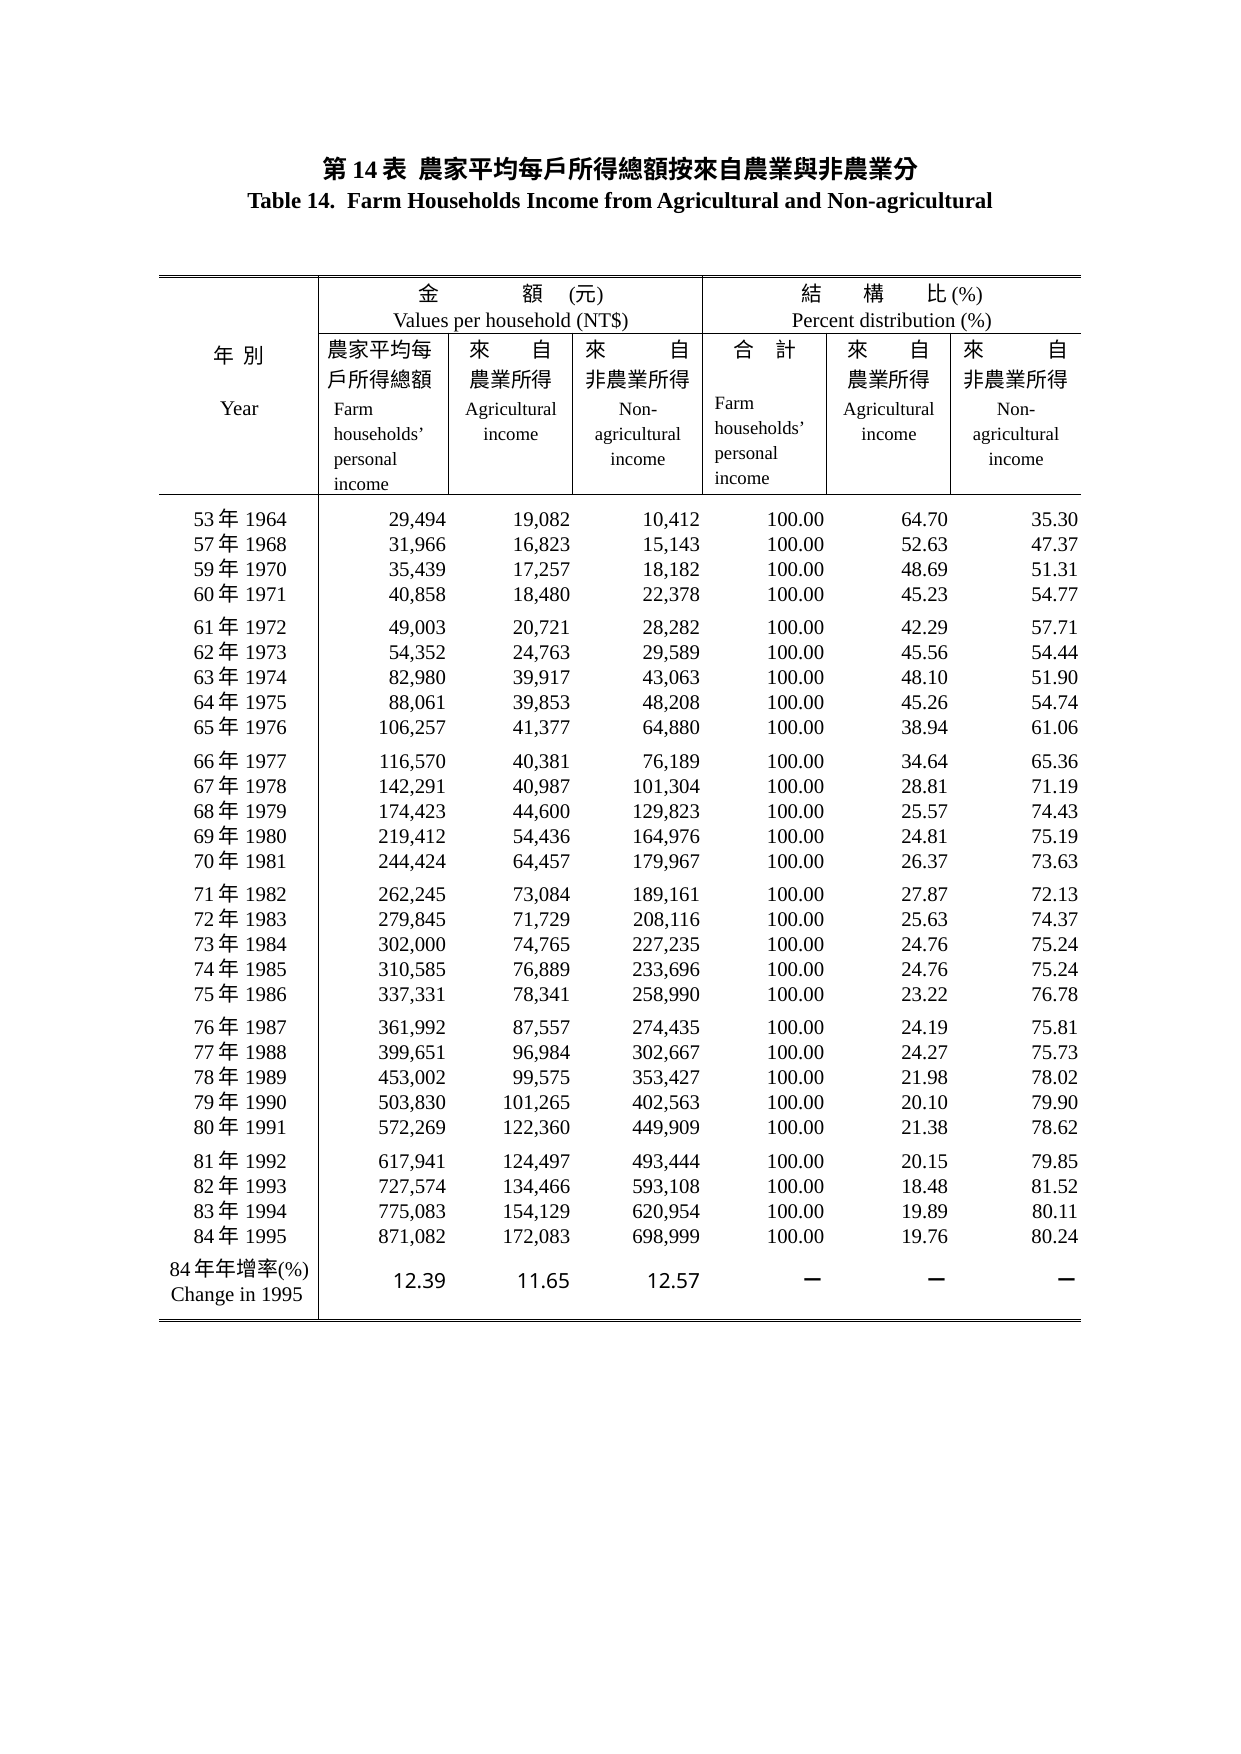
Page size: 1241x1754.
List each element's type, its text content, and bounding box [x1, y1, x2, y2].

table_cell 39,853 [449, 690, 573, 715]
table_cell 76年 [159, 1015, 242, 1040]
table_cell [827, 1006, 951, 1015]
table_cell [242, 606, 318, 615]
table_cell [827, 606, 951, 615]
table_cell 100.00 [703, 906, 827, 931]
table_cell 100.00 [703, 748, 827, 773]
table_cell [449, 495, 573, 506]
table_cell 593,108 [573, 1173, 703, 1198]
table_cell 361,992 [319, 1015, 449, 1040]
table_cell 100.00 [703, 773, 827, 798]
table_cell [159, 242, 1081, 258]
table_cell 87,557 [449, 1015, 573, 1040]
table_cell 27.87 [827, 881, 951, 906]
table_cell 1984 [242, 931, 318, 956]
table_cell [319, 1306, 449, 1319]
table_cell 100.00 [703, 798, 827, 823]
table_cell 244,424 [319, 848, 449, 873]
table_cell 52.63 [827, 531, 951, 556]
table_cell 41,377 [449, 715, 573, 740]
table_cell [159, 740, 242, 748]
table_cell [951, 873, 1081, 881]
table_cell [573, 606, 703, 615]
table_cell [827, 495, 951, 506]
table_cell 402,563 [573, 1090, 703, 1115]
table_cell [159, 1248, 318, 1256]
table_cell [159, 1140, 242, 1148]
table_cell 24.27 [827, 1040, 951, 1065]
table_cell 54,436 [449, 823, 573, 848]
table_cell 54.77 [951, 581, 1081, 606]
table_cell 1994 [242, 1198, 318, 1223]
table_cell 106,257 [319, 715, 449, 740]
table_cell 年 別 Year [159, 333, 318, 494]
table_cell 23.22 [827, 981, 951, 1006]
table_cell 51.90 [951, 665, 1081, 690]
table_cell 1979 [242, 798, 318, 823]
table_cell 1972 [242, 615, 318, 640]
table_cell 82年 [159, 1173, 242, 1198]
table_cell 1981 [242, 848, 318, 873]
table_cell [319, 606, 449, 615]
table_cell 1973 [242, 640, 318, 665]
table_cell [573, 1306, 703, 1319]
table_cell 88,061 [319, 690, 449, 715]
table_cell － [951, 1256, 1081, 1306]
table_cell [703, 495, 827, 506]
table_cell 100.00 [703, 1040, 827, 1065]
table_cell [242, 1140, 318, 1148]
table_cell 19,082 [449, 506, 573, 531]
table_cell 100.00 [703, 981, 827, 1006]
table_cell Table 14. Farm Households Income from Agricultural and Non-agricultural [159, 188, 1081, 242]
table_cell 1992 [242, 1148, 318, 1173]
table_cell 12.39 [319, 1256, 449, 1306]
table_cell 54.44 [951, 640, 1081, 665]
table_cell 38.94 [827, 715, 951, 740]
table_cell 84年 [159, 1223, 242, 1248]
table_cell 來 自 非農業所得 Non-agricultural income [951, 334, 1081, 494]
table_cell [449, 1140, 573, 1148]
table_cell 76,889 [449, 956, 573, 981]
table_cell 72年 [159, 906, 242, 931]
table_cell 134,466 [449, 1173, 573, 1198]
table_cell 15,143 [573, 531, 703, 556]
table_cell 100.00 [703, 931, 827, 956]
table_cell 100.00 [703, 556, 827, 581]
table_cell 154,129 [449, 1198, 573, 1223]
table_cell 227,235 [573, 931, 703, 956]
table_cell 合 計 Farm households’ personal income [703, 334, 826, 494]
table_cell [449, 606, 573, 615]
table_cell 24.19 [827, 1015, 951, 1040]
table_cell 11.65 [449, 1256, 573, 1306]
table_cell 142,291 [319, 773, 449, 798]
table_cell 100.00 [703, 881, 827, 906]
table_cell 63年 [159, 665, 242, 690]
table_cell 78.02 [951, 1065, 1081, 1090]
table_cell 65年 [159, 715, 242, 740]
table_cell 100.00 [703, 615, 827, 640]
table_cell 122,360 [449, 1115, 573, 1140]
table_cell 68年 [159, 798, 242, 823]
table_cell [827, 1248, 951, 1256]
table_cell 99,575 [449, 1065, 573, 1090]
table_cell 來 自 農業所得 Agricultural income [827, 334, 950, 494]
table_cell 116,570 [319, 748, 449, 773]
table_cell 74年 [159, 956, 242, 981]
table_cell 775,083 [319, 1198, 449, 1223]
table_cell 78,341 [449, 981, 573, 1006]
table_header 第14表 農家平均每戶所得總額按來自農業與非農業分 [159, 150, 1081, 187]
table_cell 70年 [159, 848, 242, 873]
table_cell 100.00 [703, 1198, 827, 1223]
table_cell 279,845 [319, 906, 449, 931]
table_cell － [827, 1256, 951, 1306]
table_cell 76.78 [951, 981, 1081, 1006]
table_cell [951, 606, 1081, 615]
table_cell 100.00 [703, 1090, 827, 1115]
table_cell 75.24 [951, 956, 1081, 981]
table_cell 1987 [242, 1015, 318, 1040]
table_cell [703, 1006, 827, 1015]
table_cell 40,987 [449, 773, 573, 798]
table_cell 61年 [159, 615, 242, 640]
table_cell [951, 1306, 1081, 1319]
table_cell 47.37 [951, 531, 1081, 556]
table_cell 274,435 [573, 1015, 703, 1040]
table_cell 42.29 [827, 615, 951, 640]
table_cell 233,696 [573, 956, 703, 981]
table_cell 79.90 [951, 1090, 1081, 1115]
table_cell 620,954 [573, 1198, 703, 1223]
table_cell 75年 [159, 981, 242, 1006]
table_cell 1964 [242, 506, 318, 531]
table_cell － [703, 1256, 827, 1306]
table_cell [703, 1248, 827, 1256]
table_cell 179,967 [573, 848, 703, 873]
table_cell 100.00 [703, 506, 827, 531]
table_cell 399,651 [319, 1040, 449, 1065]
table_cell [703, 1140, 827, 1148]
table_cell 25.57 [827, 798, 951, 823]
table_cell 20.10 [827, 1090, 951, 1115]
table_cell 74,765 [449, 931, 573, 956]
table_cell [159, 873, 242, 881]
table_cell 59年 [159, 556, 242, 581]
table_cell 78年 [159, 1065, 242, 1090]
table_cell 64年 [159, 690, 242, 715]
table_cell 48.10 [827, 665, 951, 690]
table_cell 337,331 [319, 981, 449, 1006]
table_cell 18.48 [827, 1173, 951, 1198]
table_cell 來 自 非農業所得 Non-agricultural income [573, 334, 702, 494]
table_cell 100.00 [703, 823, 827, 848]
table_cell 72.13 [951, 881, 1081, 906]
table_cell 24.76 [827, 956, 951, 981]
table_cell [573, 1006, 703, 1015]
table_cell 493,444 [573, 1148, 703, 1173]
table_cell 64,457 [449, 848, 573, 873]
table_cell [159, 1306, 318, 1319]
table_cell [703, 1306, 827, 1319]
table_cell [573, 873, 703, 881]
table_cell [242, 495, 318, 506]
table_cell [951, 740, 1081, 748]
table_cell 10,412 [573, 506, 703, 531]
table_cell 1985 [242, 956, 318, 981]
table_cell 54.74 [951, 690, 1081, 715]
table_cell 49,003 [319, 615, 449, 640]
table_cell 金 額 (元) Values per household (NT$) [319, 278, 702, 332]
table_cell [242, 873, 318, 881]
table_cell 53年 [159, 506, 242, 531]
table_cell [319, 1140, 449, 1148]
table_cell [573, 1140, 703, 1148]
table_cell 84年年增率(%) Change in 1995 [159, 1256, 318, 1306]
table_cell 449,909 [573, 1115, 703, 1140]
table_cell 73年 [159, 931, 242, 956]
table_cell 80.11 [951, 1198, 1081, 1223]
table_cell [951, 1248, 1081, 1256]
table_cell 28,282 [573, 615, 703, 640]
table_cell 100.00 [703, 1173, 827, 1198]
table_cell 503,830 [319, 1090, 449, 1115]
table_cell 80年 [159, 1115, 242, 1140]
table_cell 79年 [159, 1090, 242, 1115]
table_cell 727,574 [319, 1173, 449, 1198]
table_cell 258,990 [573, 981, 703, 1006]
table_cell 302,667 [573, 1040, 703, 1065]
table_cell [573, 1248, 703, 1256]
table_cell 18,182 [573, 556, 703, 581]
table_cell [827, 740, 951, 748]
table_cell [242, 1006, 318, 1015]
table_cell 100.00 [703, 1065, 827, 1090]
table_cell [703, 740, 827, 748]
table_cell [319, 495, 449, 506]
table_cell 67年 [159, 773, 242, 798]
table_cell 48.69 [827, 556, 951, 581]
table_cell [449, 740, 573, 748]
table_cell 51.31 [951, 556, 1081, 581]
table_cell [159, 1006, 242, 1015]
table_cell 75.19 [951, 823, 1081, 848]
table_cell [573, 740, 703, 748]
table_cell 48,208 [573, 690, 703, 715]
table_cell 農家平均每 戶所得總額 Farm households’ personal income [319, 334, 448, 494]
table_cell [319, 1006, 449, 1015]
table_cell 1988 [242, 1040, 318, 1065]
table_cell 82,980 [319, 665, 449, 690]
table_cell 572,269 [319, 1115, 449, 1140]
table_cell 1978 [242, 773, 318, 798]
table_cell [951, 1140, 1081, 1148]
table_cell 1980 [242, 823, 318, 848]
table_cell 1990 [242, 1090, 318, 1115]
table_cell 45.26 [827, 690, 951, 715]
table_cell 21.98 [827, 1065, 951, 1090]
table_cell 83年 [159, 1198, 242, 1223]
table_cell 結 構 比 (%) Percent distribution (%) [703, 278, 1081, 332]
table_cell [827, 873, 951, 881]
table_cell 81.52 [951, 1173, 1081, 1198]
table_cell 62年 [159, 640, 242, 665]
table_cell 124,497 [449, 1148, 573, 1173]
table_cell 1976 [242, 715, 318, 740]
table_cell 219,412 [319, 823, 449, 848]
table_cell 100.00 [703, 1115, 827, 1140]
table_cell 31,966 [319, 531, 449, 556]
table_cell 1986 [242, 981, 318, 1006]
table_cell 100.00 [703, 640, 827, 665]
table_cell 57.71 [951, 615, 1081, 640]
table_cell 100.00 [703, 531, 827, 556]
table_cell [159, 258, 1081, 275]
table_cell 77年 [159, 1040, 242, 1065]
table_cell [951, 495, 1081, 506]
table_cell 26.37 [827, 848, 951, 873]
table_cell 25.63 [827, 906, 951, 931]
table_cell 100.00 [703, 1148, 827, 1173]
table_cell 29,494 [319, 506, 449, 531]
table_cell [449, 1248, 573, 1256]
table_cell 164,976 [573, 823, 703, 848]
table_cell 75.24 [951, 931, 1081, 956]
table_cell 1970 [242, 556, 318, 581]
table_cell 40,381 [449, 748, 573, 773]
table_cell 24.81 [827, 823, 951, 848]
table_cell 76,189 [573, 748, 703, 773]
table_cell [827, 1306, 951, 1319]
table_cell 75.81 [951, 1015, 1081, 1040]
table_cell 18,480 [449, 581, 573, 606]
table_cell 698,999 [573, 1223, 703, 1248]
table_cell 453,002 [319, 1065, 449, 1090]
table_cell 66年 [159, 748, 242, 773]
table_cell 101,265 [449, 1090, 573, 1115]
table_cell [573, 495, 703, 506]
table_cell 1995 [242, 1223, 318, 1248]
table_cell [159, 278, 318, 332]
table_cell 75.73 [951, 1040, 1081, 1065]
table_cell 172,083 [449, 1223, 573, 1248]
table_cell 1982 [242, 881, 318, 906]
table_cell 71,729 [449, 906, 573, 931]
table_cell [319, 740, 449, 748]
table_cell 78.62 [951, 1115, 1081, 1140]
table_cell 310,585 [319, 956, 449, 981]
table_cell 1983 [242, 906, 318, 931]
table_cell 208,116 [573, 906, 703, 931]
table_cell [449, 1306, 573, 1319]
table_cell 17,257 [449, 556, 573, 581]
table_cell 79.85 [951, 1148, 1081, 1173]
table_cell 81年 [159, 1148, 242, 1173]
table_cell 189,161 [573, 881, 703, 906]
table_cell 34.64 [827, 748, 951, 773]
table_cell [449, 1006, 573, 1015]
table_cell 74.37 [951, 906, 1081, 931]
table_cell 100.00 [703, 715, 827, 740]
table_cell 45.56 [827, 640, 951, 665]
table_cell 174,423 [319, 798, 449, 823]
table_cell 24,763 [449, 640, 573, 665]
table_cell 101,304 [573, 773, 703, 798]
table_cell 39,917 [449, 665, 573, 690]
table_cell 73.63 [951, 848, 1081, 873]
table_cell 69年 [159, 823, 242, 848]
table_cell 21.38 [827, 1115, 951, 1140]
table_cell 74.43 [951, 798, 1081, 823]
table_cell 100.00 [703, 665, 827, 690]
table_cell 19.89 [827, 1198, 951, 1223]
table_cell 1971 [242, 581, 318, 606]
table_cell 129,823 [573, 798, 703, 823]
table_cell 28.81 [827, 773, 951, 798]
table_cell 24.76 [827, 931, 951, 956]
table_cell 40,858 [319, 581, 449, 606]
table_cell 871,082 [319, 1223, 449, 1248]
table_cell 1991 [242, 1115, 318, 1140]
table_cell 45.23 [827, 581, 951, 606]
table_cell 來 自 農業所得 Agricultural income [449, 334, 572, 494]
table_cell 80.24 [951, 1223, 1081, 1248]
table_cell 65.36 [951, 748, 1081, 773]
table_cell 60年 [159, 581, 242, 606]
table_cell 100.00 [703, 1223, 827, 1248]
table_cell 71年 [159, 881, 242, 906]
table_cell [449, 873, 573, 881]
table_cell 73,084 [449, 881, 573, 906]
table_cell 35,439 [319, 556, 449, 581]
table_cell [951, 1006, 1081, 1015]
table_cell 19.76 [827, 1223, 951, 1248]
table_cell 100.00 [703, 1015, 827, 1040]
table_cell [827, 1140, 951, 1148]
table_cell [319, 1248, 449, 1256]
table_cell 64,880 [573, 715, 703, 740]
table_cell 1977 [242, 748, 318, 773]
table_cell [703, 873, 827, 881]
table_cell 617,941 [319, 1148, 449, 1173]
table_cell 16,823 [449, 531, 573, 556]
table_cell [703, 606, 827, 615]
table_cell 1974 [242, 665, 318, 690]
table_cell 96,984 [449, 1040, 573, 1065]
table_cell 29,589 [573, 640, 703, 665]
table_cell 71.19 [951, 773, 1081, 798]
table_cell 35.30 [951, 506, 1081, 531]
table_cell 12.57 [573, 1256, 703, 1306]
table_cell 1993 [242, 1173, 318, 1198]
table_cell 61.06 [951, 715, 1081, 740]
table_cell [242, 740, 318, 748]
table_cell 20.15 [827, 1148, 951, 1173]
table_cell [319, 873, 449, 881]
table_cell 64.70 [827, 506, 951, 531]
table_cell 100.00 [703, 690, 827, 715]
table_cell 1989 [242, 1065, 318, 1090]
table_cell 262,245 [319, 881, 449, 906]
table_cell 1968 [242, 531, 318, 556]
table_cell 353,427 [573, 1065, 703, 1090]
table_cell 44,600 [449, 798, 573, 823]
table_cell [159, 606, 242, 615]
table_cell 22,378 [573, 581, 703, 606]
table_cell [159, 495, 242, 506]
table_cell 43,063 [573, 665, 703, 690]
table_cell 100.00 [703, 956, 827, 981]
table_cell 57年 [159, 531, 242, 556]
table_cell 100.00 [703, 581, 827, 606]
table_cell 54,352 [319, 640, 449, 665]
table_cell 302,000 [319, 931, 449, 956]
table_cell 20,721 [449, 615, 573, 640]
table_cell 1975 [242, 690, 318, 715]
table_cell 100.00 [703, 848, 827, 873]
